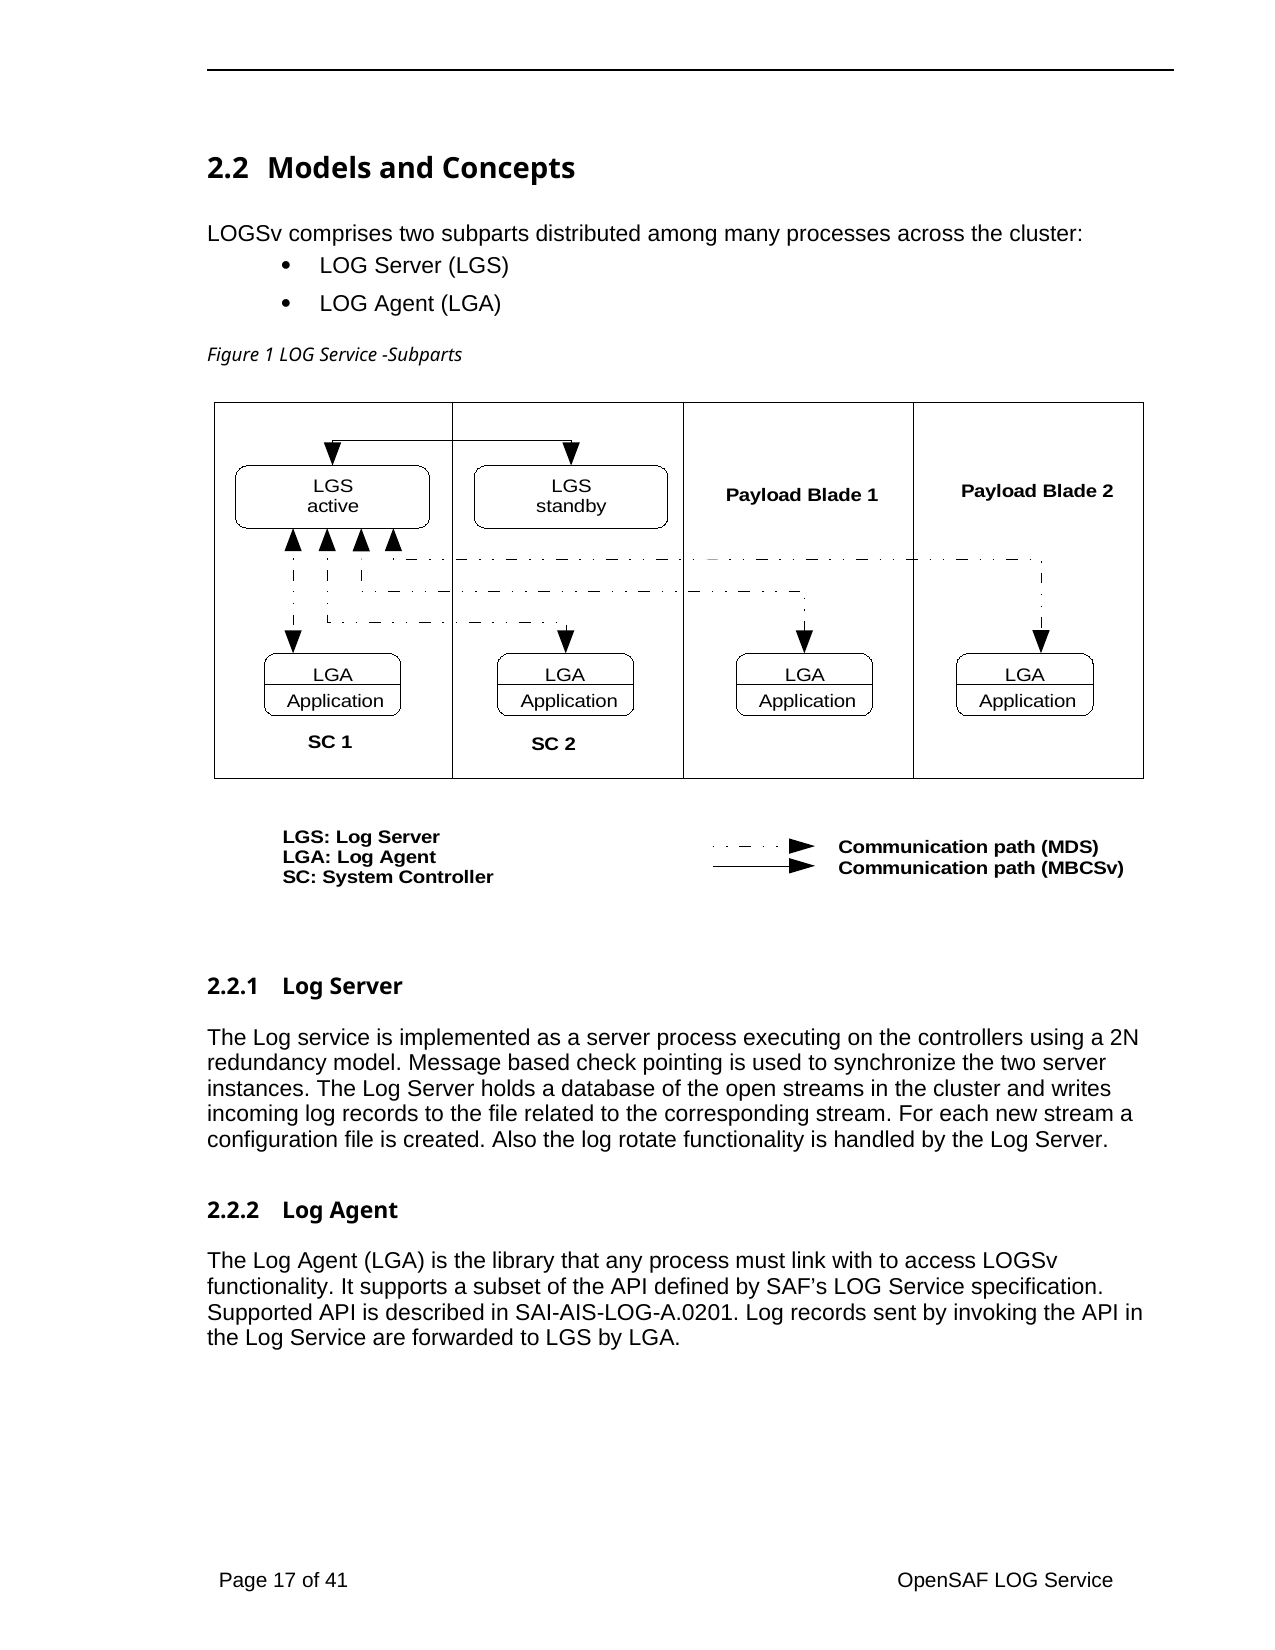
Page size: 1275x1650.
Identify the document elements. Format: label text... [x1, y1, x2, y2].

text LOGSv comprises two subparts distributed among many processes across the cluster: [207, 221, 1174, 246]
text Figure 1 LOG Service -Subparts [207, 341, 1174, 367]
list LOG Server (LGS) [282, 253, 1174, 278]
subtitle Log Server [207, 415, 1174, 1001]
list LOG Agent (LGA) [282, 291, 1174, 316]
text The Log service is implemented as a server process executing on the controllers using a 2N redundancy model. Message based check pointing is used to synchronize the two server instances. The Log Server holds a database of the open streams in the cluster and writes incoming log records to the file related to the corresponding stream. For each new stream a configuration file is created. Also the log rotate functionality is handled by the Log Server. [207, 1024, 1174, 1152]
subtitle Models and Concepts [207, 148, 1174, 187]
subtitle Log Agent [207, 1194, 1174, 1225]
text The Log Agent (LGA) is the library that any process must link with to access LOGSv functionality. It supports a subset of the API defined by SAF’s LOG Service specification. Supported API is described in SAI-AIS-LOG-A.0201. Log records sent by invoking the API in the Log Service are forwarded to LGS by LGA. [207, 1248, 1174, 1351]
